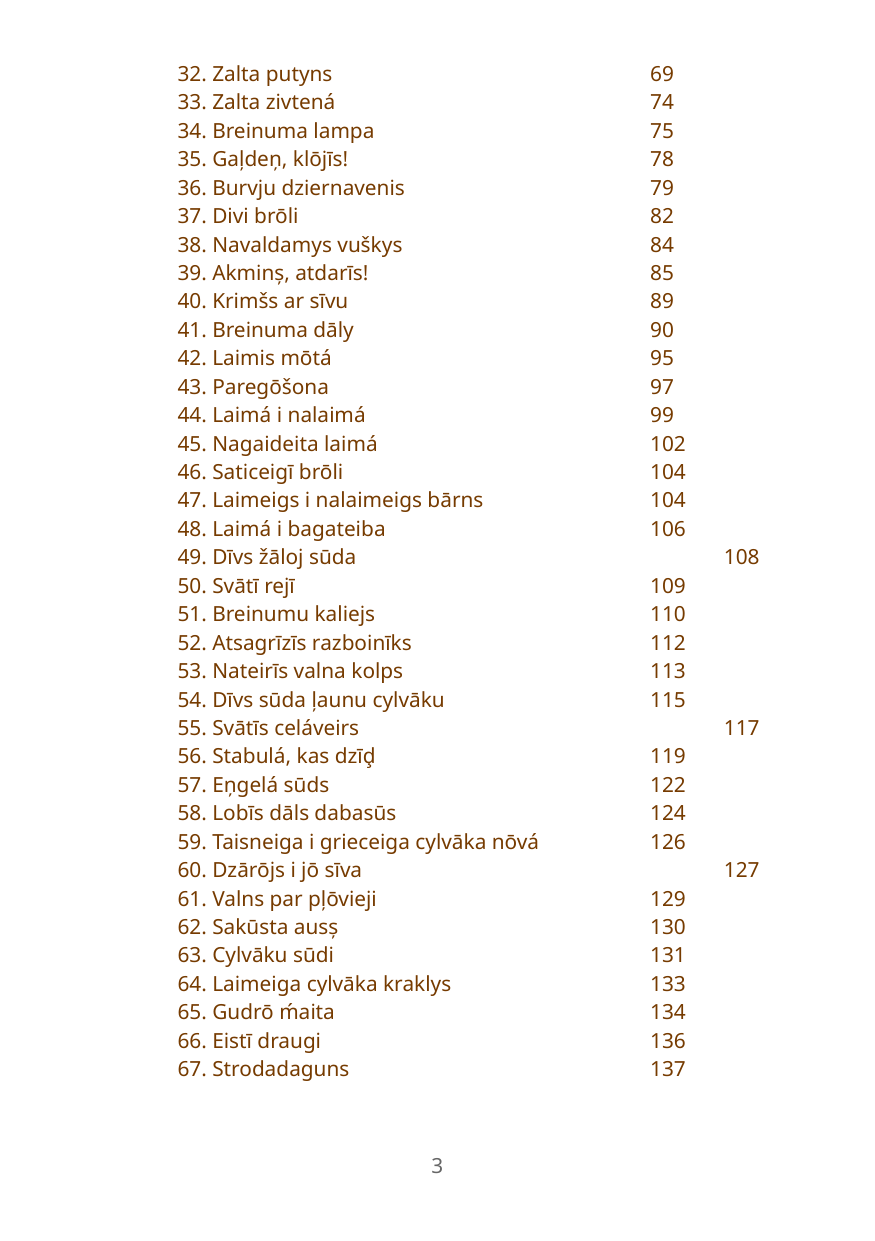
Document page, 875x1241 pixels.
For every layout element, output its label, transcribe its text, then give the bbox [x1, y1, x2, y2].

text 60. Dzārōjs i jō sīva 123 [59, 855, 815, 884]
text 47. Laimeigs i nalaimeigs bārns 101 [59, 486, 815, 514]
text 53. Nateirīs valna kolps 109 [59, 656, 815, 685]
text 50. Svātī rejī 105 [59, 571, 815, 599]
text 52. Atsagrīzīs razboinīks 108 [59, 628, 815, 656]
text 46. Saticeigī brōli 100 [59, 457, 815, 486]
text 55. Svātīs celáveirs 113 [59, 713, 815, 742]
text 48. Laimá i bagateiba 102 [59, 514, 815, 542]
text 41. Breinuma dāly 87 [59, 315, 815, 343]
text 66. Eistī draugi 131 [59, 1026, 815, 1054]
text 67. Strodadaguns 132 [59, 1054, 815, 1083]
text 36. Burvju dziernavenis 77 [59, 173, 815, 201]
text 44. Laimá i nalaimá 96 [59, 400, 815, 429]
text 42. Laimis mōtá 92 [59, 343, 815, 372]
text 38. Navaldamys vuškys 81 [59, 230, 815, 258]
text 57. Eņgelá sūds 117 [59, 770, 815, 798]
text 51. Breinumu kaliejs 106 [59, 599, 815, 628]
text 54. Dīvs sūda ļaunu cylvāku 111 [59, 685, 815, 713]
text 56. Stabulá, kas dzīḑ 115 [59, 742, 815, 770]
text 64. Laimeiga cylvāka kraklys 128 [59, 969, 815, 997]
text 40. Krimšs ar sīvu 86 [59, 287, 815, 315]
text 34. Breinuma lampa 73 [59, 116, 815, 144]
text 62. Sakūsta ausș 125 [59, 912, 815, 941]
text 43. Paregōšona 94 [59, 372, 815, 400]
text 32. Zalta putyns 67 [59, 59, 815, 87]
text 61. Valns par pļōvieji 124 [59, 884, 815, 912]
text 58. Lobīs dāls dabasūs 120 [59, 798, 815, 827]
text 33. Zalta zivtená 72 [59, 87, 815, 116]
text 65. Gudrō ḿaita 129 [59, 997, 815, 1026]
text 59. Taisneiga i grieceiga cylvāka nōvá 122 [59, 827, 815, 855]
text 63. Cylvāku sūdi 126 [59, 941, 815, 969]
text 49. Dīvs žāloj sūda 104 [59, 542, 815, 571]
text 45. Nagaideita laimá 99 [59, 429, 815, 457]
text 39. Akminș, atdarīs! 83 [59, 258, 815, 287]
text 35. Gaļdeņ, klōjīs! 75 [59, 144, 815, 173]
text 37. Divi brōli 79 [59, 201, 815, 230]
